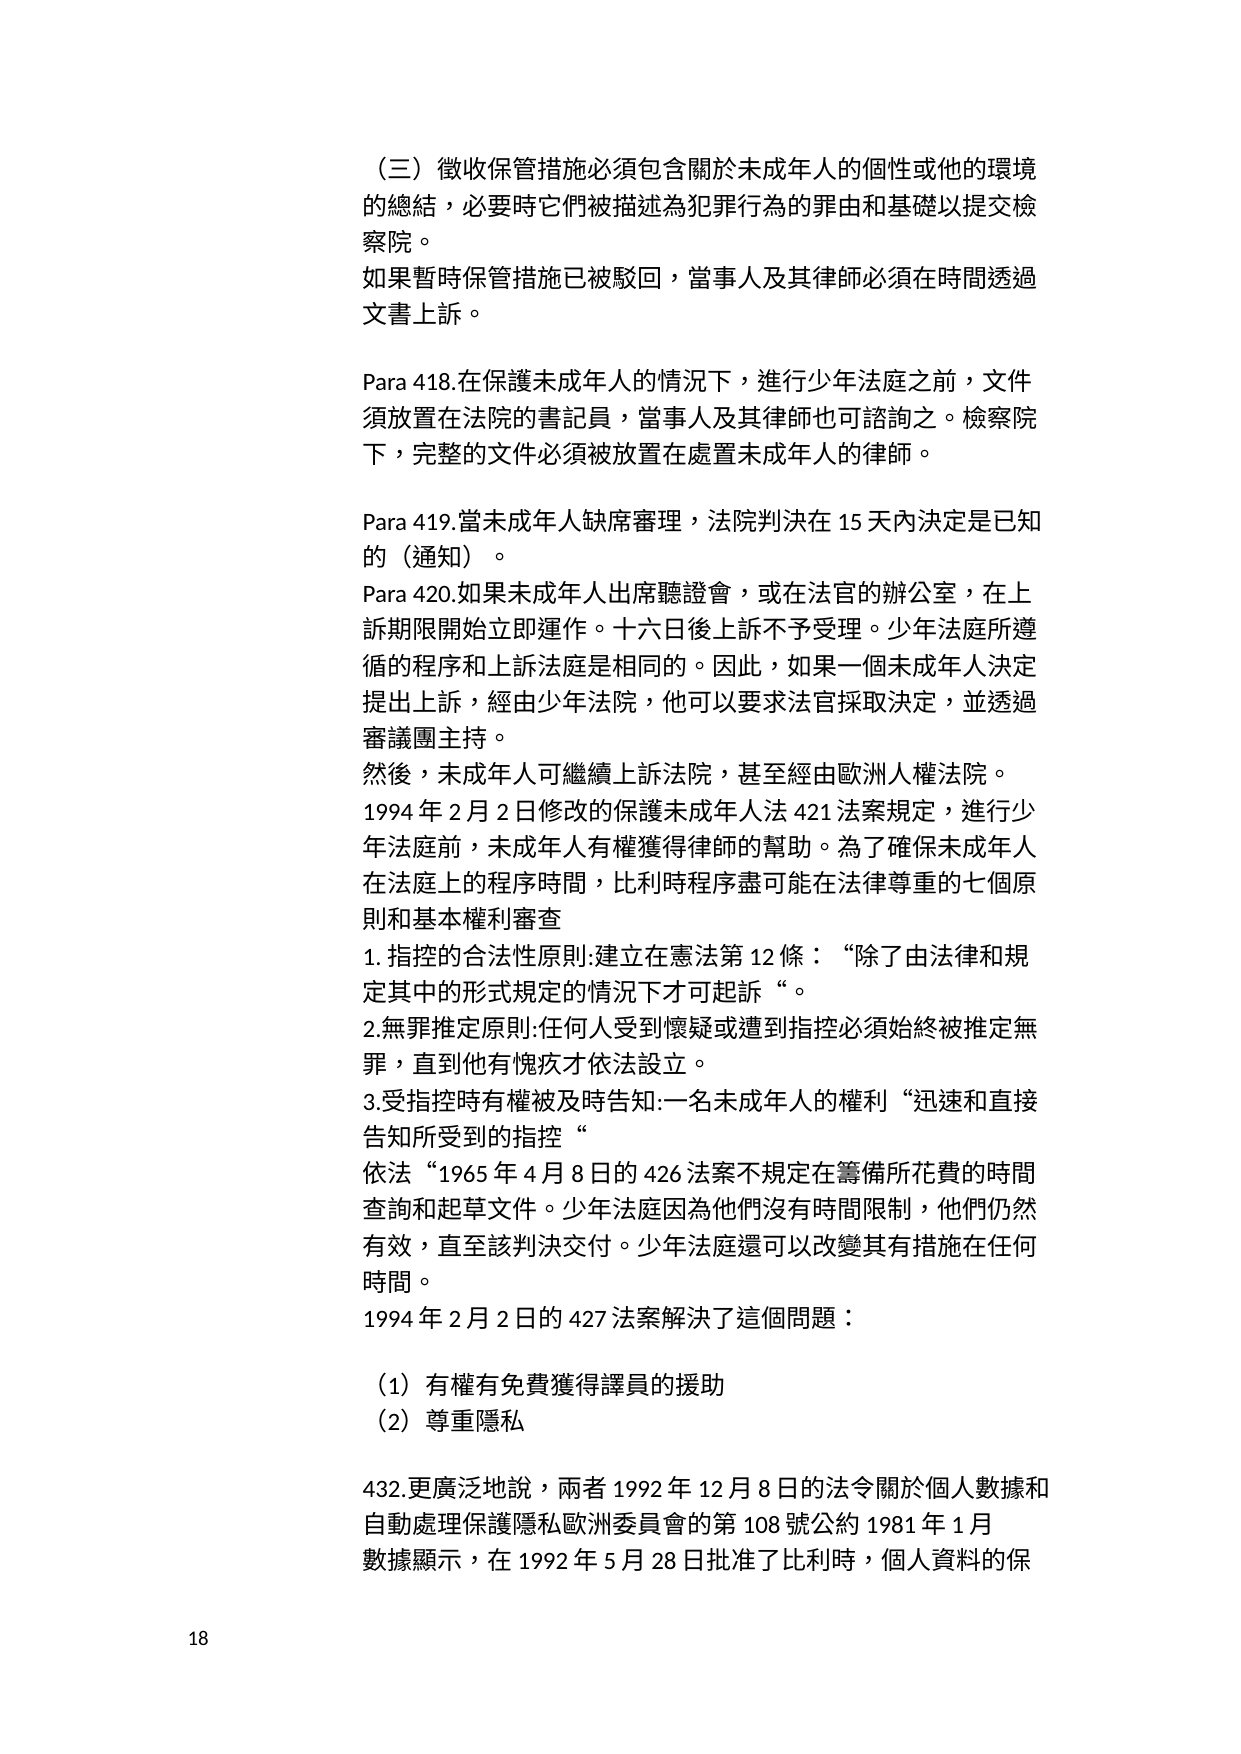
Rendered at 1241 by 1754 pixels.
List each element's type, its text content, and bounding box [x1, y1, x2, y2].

list 查詢和起草文件。少年法庭因為他們沒有時間限制，他們仍然有效，直至該判決交付。少年法庭還可以改變其有措施在任何時間。 [362, 1190, 1053, 1298]
list Para 418.在保護未成年人的情況下，進行少年法庭之前，文件須放置在法院的書記員，當事人及其律師也可諮詢之。檢察院下，完整的文件必須被放置在處置未成年人的律師。 [362, 362, 1053, 471]
list （1）有權有免費獲得譯員的援助 [362, 1365, 1053, 1402]
list 1994年2月2日修改的保護未成年人法421法案規定，進行少年法庭前，未成年人有權獲得律師的幫助。為了確保未成年人在法庭上的程序時間，比利時程序盡可能在法律尊重的七個原則和基本權利審查 [362, 791, 1053, 936]
list Para 420.如果未成年人出席聽證會，或在法官的辦公室，在上訴期限開始立即運作。十六日後上訴不予受理。少年法庭所遵循的程序和上訴法庭是相同的。因此，如果一個未成年人決定提出上訴，經由少年法院，他可以要求法官採取決定，並透過審議團主持。 [362, 573, 1053, 755]
list （2）尊重隱私 [362, 1402, 1053, 1438]
list 然後，未成年人可繼續上訴法院，甚至經由歐洲人權法院。 [362, 755, 1053, 791]
list 1. 指控的合法性原則:建立在憲法第12條：“除了由法律和規定其中的形式規定的情況下才可起訴“。 [362, 936, 1053, 1008]
list 432.更廣泛地說，兩者1992年12月8日的法令關於個人數據和自動處理保護隱私歐洲委員會的第108號公約1981年1月 [362, 1468, 1053, 1541]
list Para 419.當未成年人缺席審理，法院判決在15天內決定是已知的（通知）。 [362, 501, 1053, 573]
list （三）徵收保管措施必須包含關於未成年人的個性或他的環境的總結，必要時它們被描述為犯罪行為的罪由和基礎以提交檢察院。 [362, 150, 1053, 259]
list 1994年2月2日的427法案解決了這個問題： [362, 1298, 1053, 1335]
list 依法“1965年4月8日的426法案不規定在籌備所花費的時間 [362, 1153, 1053, 1190]
list 數據顯示，在1992年5月28日批准了比利時，個人資料的保 [362, 1541, 1053, 1577]
list 如果暫時保管措施已被駁回，當事人及其律師必須在時間透過文書上訴。 [362, 259, 1053, 331]
list 3.受指控時有權被及時告知:一名未成年人的權利“迅速和直接告知所受到的指控“ [362, 1081, 1053, 1153]
list 2.無罪推定原則:任何人受到懷疑或遭到指控必須始終被推定無罪，直到他有愧疚才依法設立。 [362, 1008, 1053, 1081]
